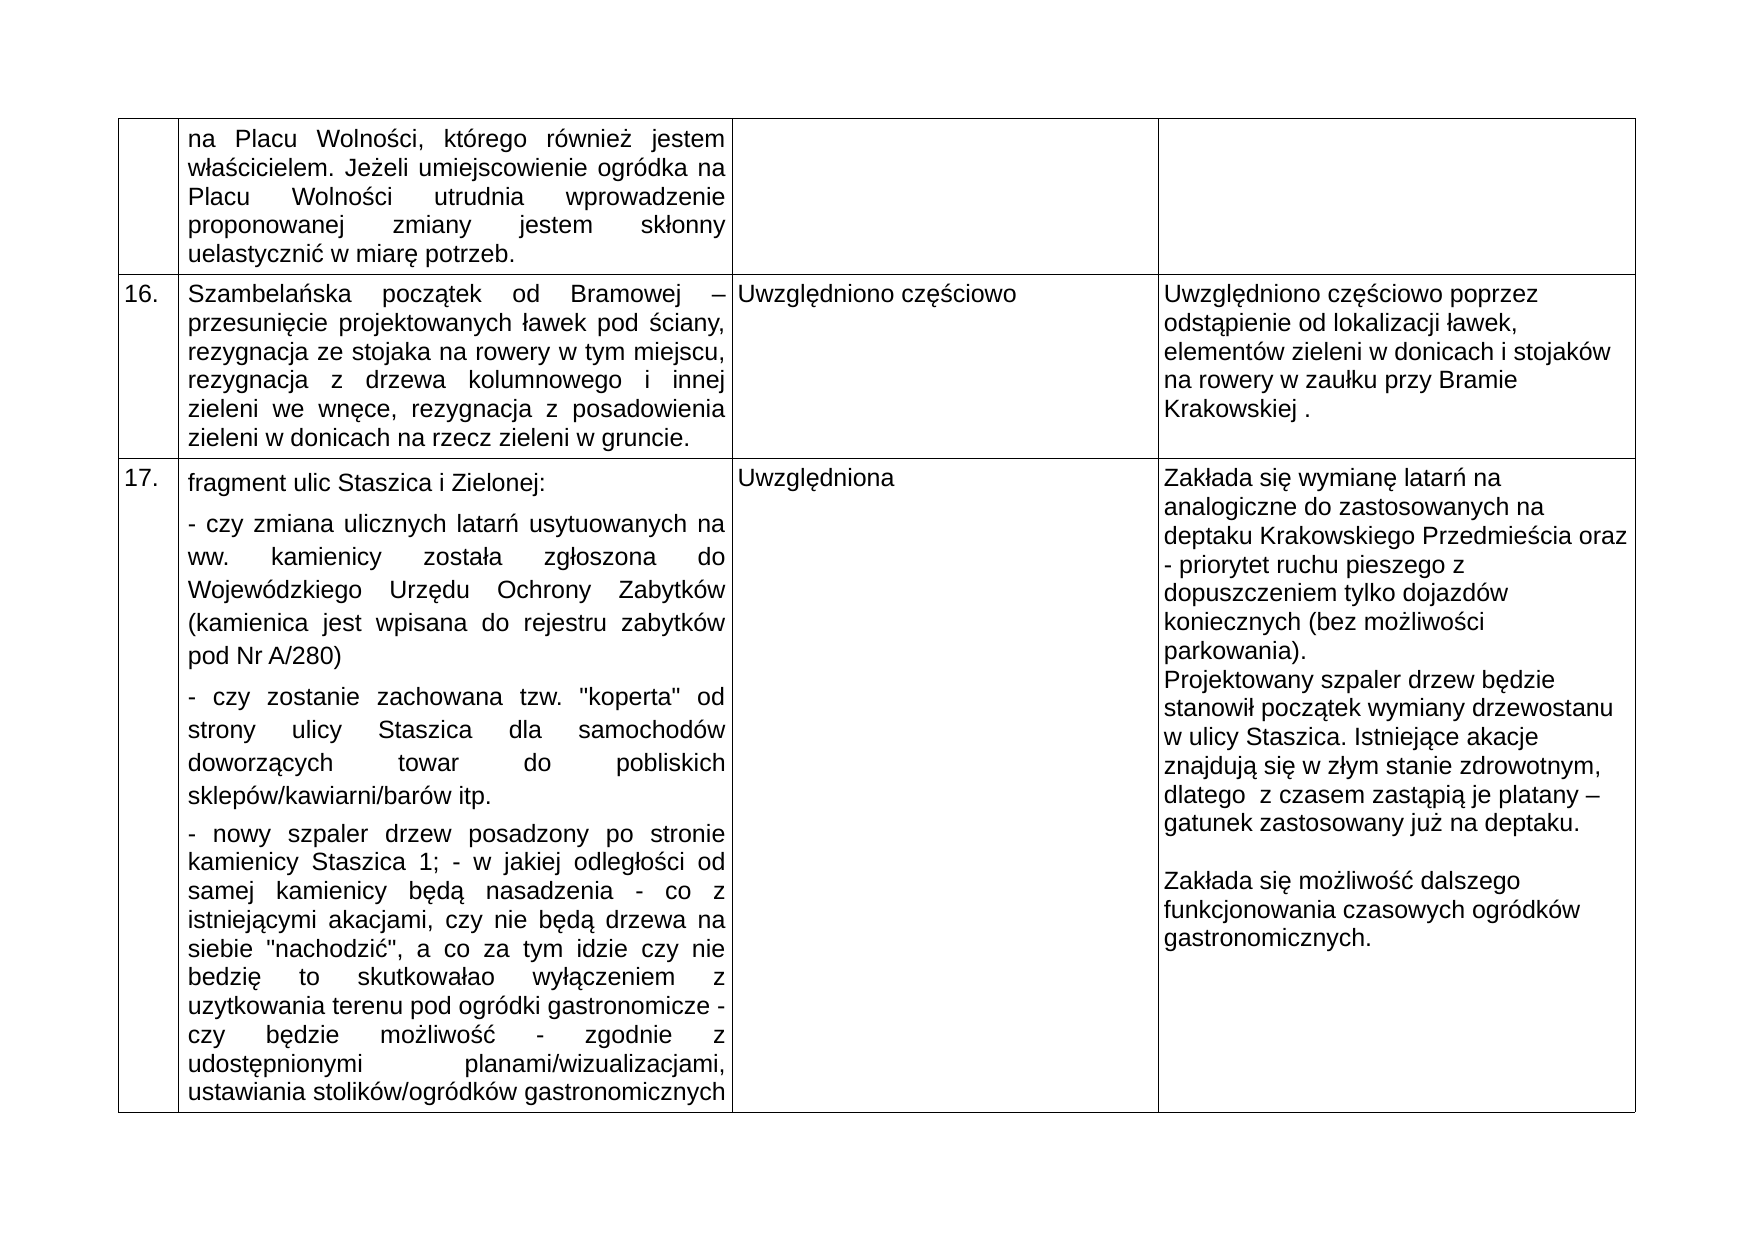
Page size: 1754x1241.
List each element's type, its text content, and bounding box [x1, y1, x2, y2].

table_cell na Placu Wolności, którego również jestem właścicielem. Jeżeli umiejscowienie ogródka na Placu Wolności utrudnia wprowadzenie proponowanej zmiany jestem skłonny uelastycznić w miarę potrzeb. [179, 119, 732, 273]
table_cell Uwzględniono częściowo [733, 275, 1158, 457]
table_cell Szambelańska początek od Bramowej – przesunięcie projektowanych ławek pod ściany, rezygnacja ze stojaka na rowery w tym miejscu, rezygnacja z drzewa kolumnowego i innej zieleni we wnęce, rezygnacja z posadowienia zieleni w donicach na rzecz zieleni w gruncie. [179, 275, 732, 457]
table_cell [119, 119, 178, 273]
table_cell fragment ulic Staszica i Zielonej: - czy zmiana ulicznych latarń usytuowanych na ww. kamienicy została zgłoszona do Wojewódzkiego Urzędu Ochrony Zabytków (kamienica jest wpisana do rejestru zabytków pod Nr A/280) - czy zostanie zachowana tzw. "koperta" od strony ulicy Staszica dla samochodów doworzących towar do pobliskich sklepów/kawiarni/barów itp. - nowy szpaler drzew posadzony po stronie kamienicy Staszica 1; - w jakiej odległości od samej kamienicy będą nasadzenia - co z istniejącymi akacjami, czy nie będą drzewa na siebie "nachodzić", a co za tym idzie czy nie bedzię to skutkowałao wyłączeniem z uzytkowania terenu pod ogródki gastronomicze - czy będzie możliwość - zgodnie z udostępnionymi planami/wizualizacjami, ustawiania stolików/ogródków gastronomicznych [179, 459, 732, 1112]
table_cell Zakłada się wymianę latarń na analogiczne do zastosowanych na deptaku Krakowskiego Przedmieścia oraz - priorytet ruchu pieszego z dopuszczeniem tylko dojazdów koniecznych (bez możliwości parkowania). Projektowany szpaler drzew będzie stanowił początek wymiany drzewostanu w ulicy Staszica. Istniejące akacje znajdują się w złym stanie zdrowotnym, dlatego z czasem zastąpią je platany – gatunek zastosowany już na deptaku. Zakłada się możliwość dalszego funkcjonowania czasowych ogródków gastronomicznych. [1159, 459, 1635, 1112]
table_cell 16. [119, 275, 178, 457]
table_cell Uwzględniono częściowo poprzez odstąpienie od lokalizacji ławek, elementów zieleni w donicach i stojaków na rowery w zaułku przy Bramie Krakowskiej . [1159, 275, 1635, 457]
table_cell [733, 119, 1158, 273]
table_cell [1159, 119, 1635, 273]
table_cell Uwzględniona [733, 459, 1158, 1112]
table_cell 17. [119, 459, 178, 1112]
